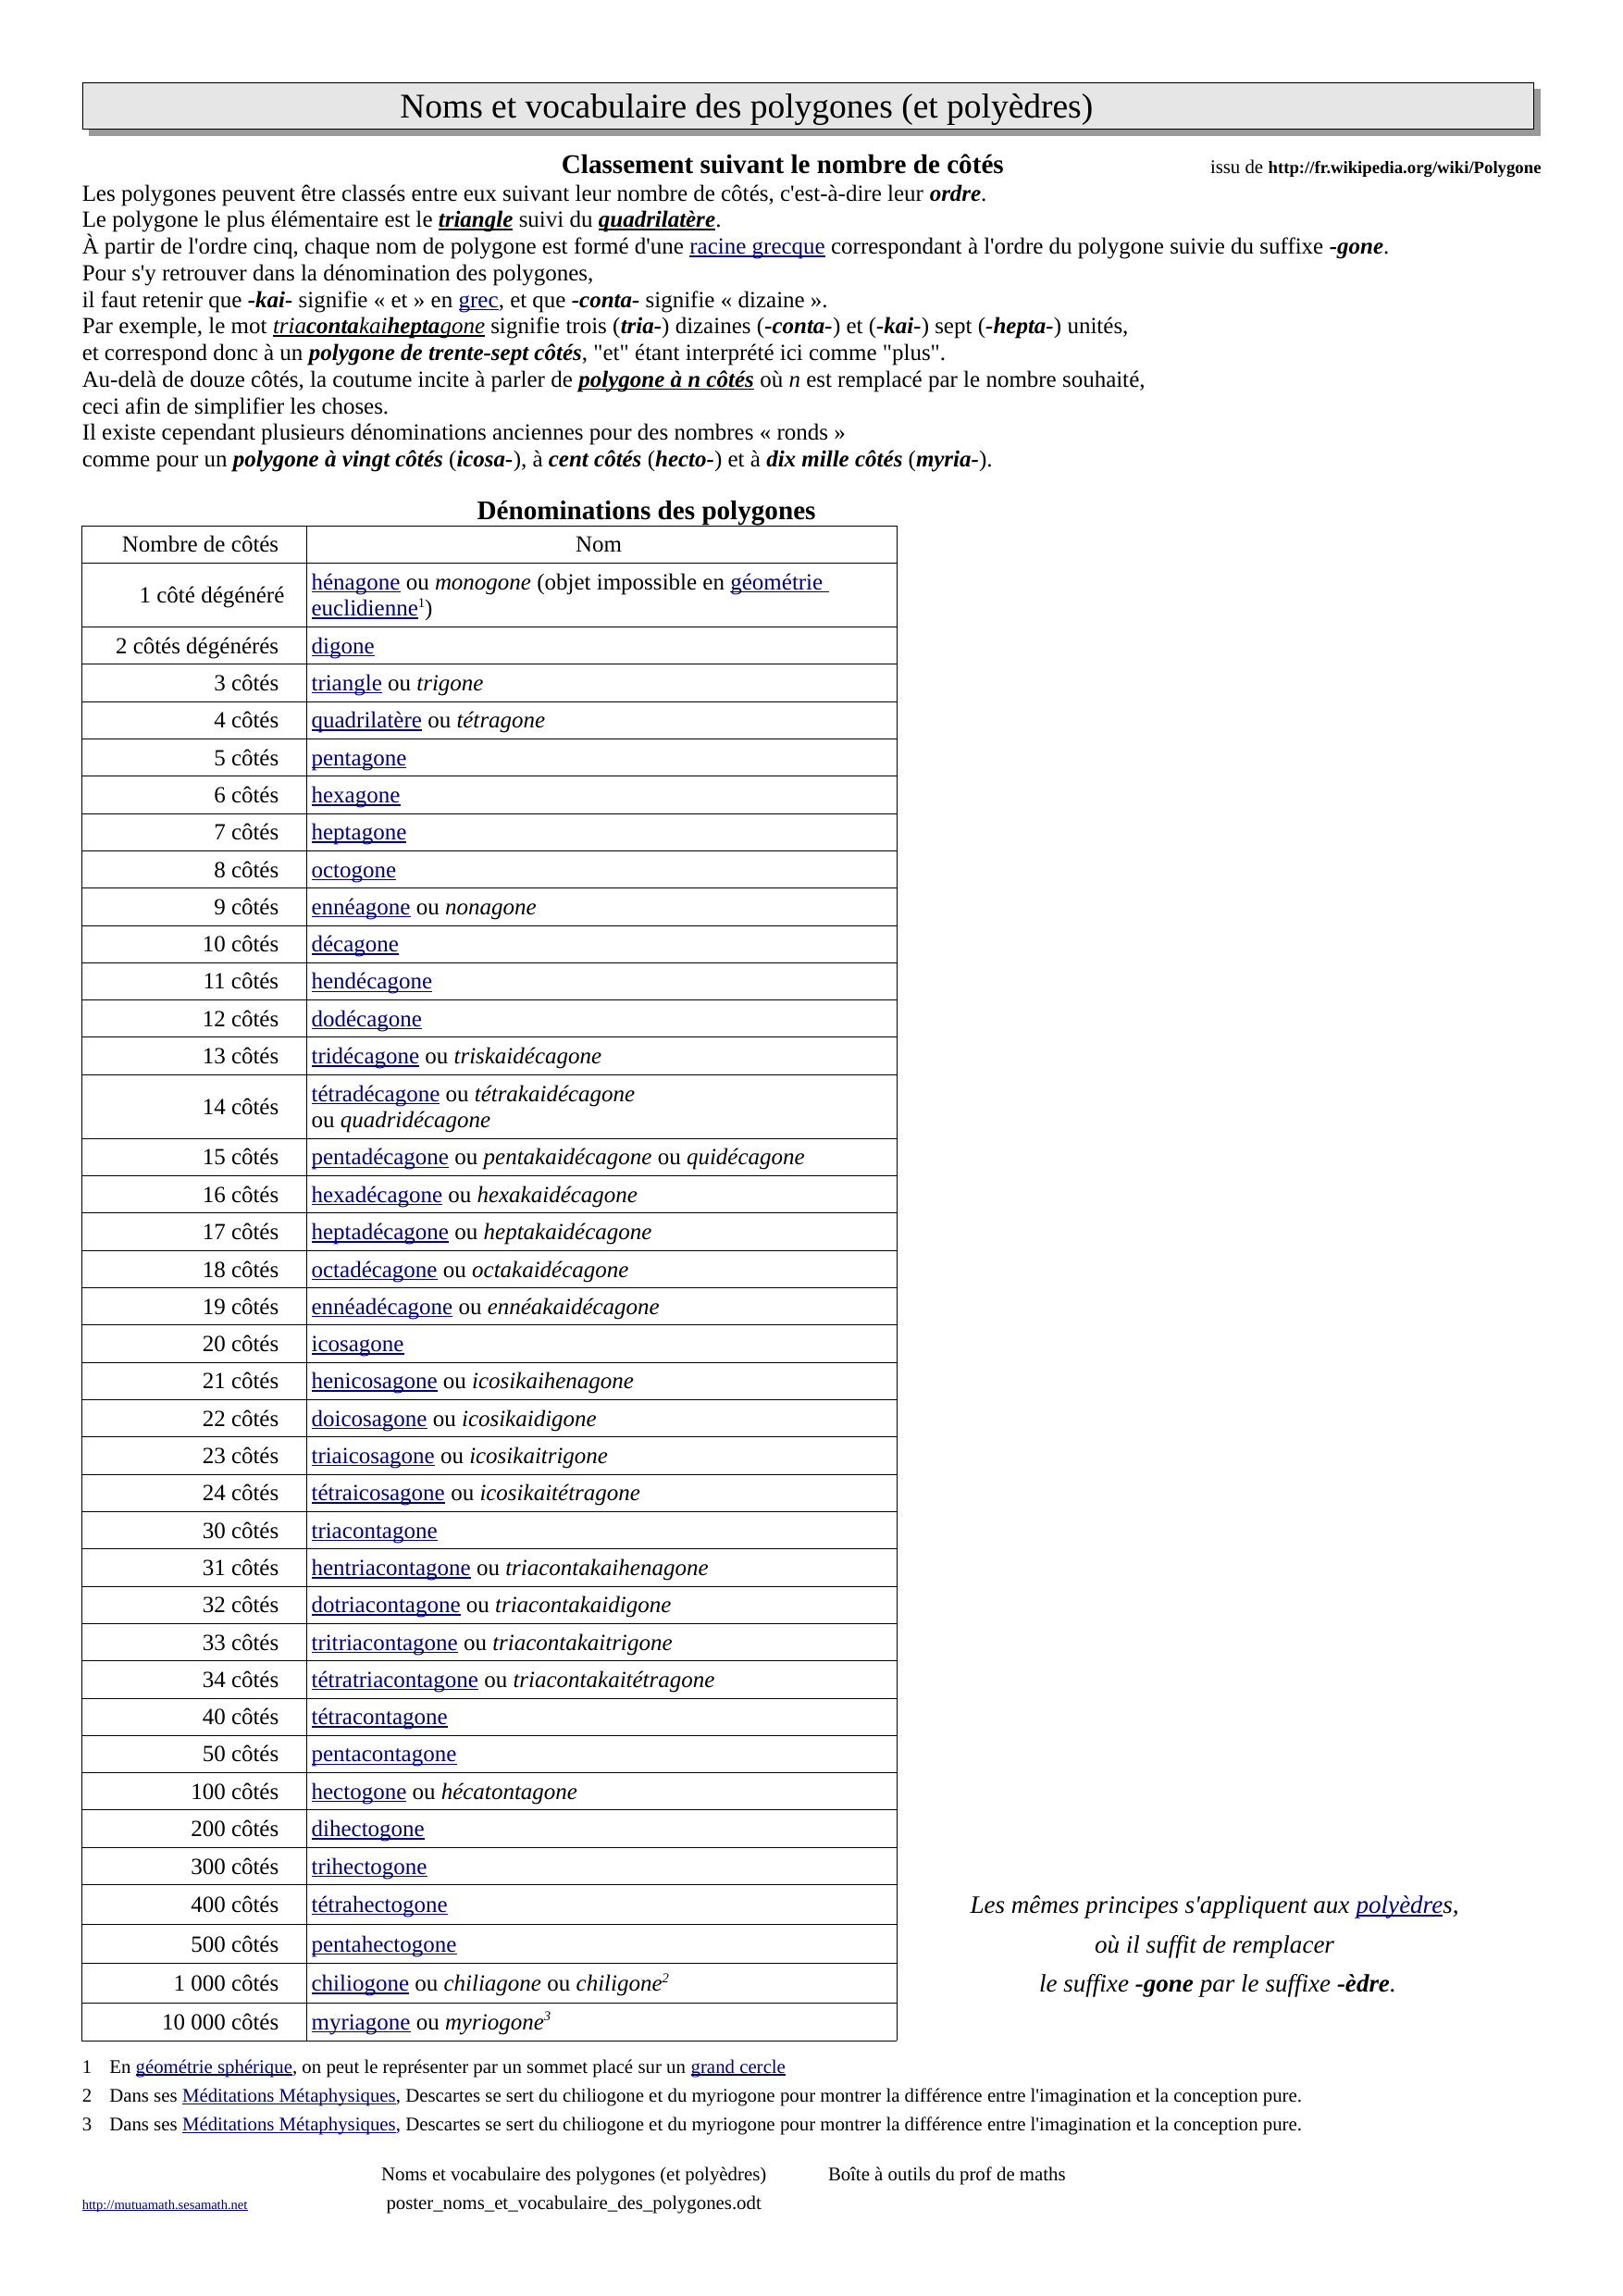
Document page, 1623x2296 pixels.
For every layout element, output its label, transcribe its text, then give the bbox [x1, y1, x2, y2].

table_cell octogone [307, 851, 897, 887]
table_cell tritriacontagone ou triacontakaitrigone [307, 1624, 897, 1660]
table_cell dihectogone [307, 1810, 897, 1847]
table_cell 12 côtés [82, 1000, 306, 1036]
table_cell tétratriacontagone ou triacontakaitétragone [307, 1661, 897, 1697]
table_cell [898, 1586, 1541, 1623]
table_cell [898, 627, 1541, 664]
table_cell 50 côtés [82, 1736, 306, 1772]
table_cell 400 côtés [82, 1885, 306, 1924]
text ceci afin de simplifier les choses. [81, 392, 1541, 418]
table_cell [898, 1036, 1541, 1074]
table_cell [898, 1138, 1541, 1175]
table_cell 31 côtés [82, 1549, 306, 1585]
table_cell triacontagone [307, 1512, 897, 1548]
table_cell 7 côtés [82, 814, 306, 850]
table_cell tétradécagone ou tétrakaidécagone ou quadridécagone [307, 1075, 897, 1138]
text Pour s'y retrouver dans la dénomination des polygones, [81, 259, 1541, 286]
table_cell 10 côtés [82, 926, 306, 962]
table_cell icosagone [307, 1325, 897, 1362]
table_cell [898, 1511, 1541, 1548]
table_cell [898, 776, 1541, 813]
table_cell [898, 1809, 1541, 1847]
table_cell 11 côtés [82, 963, 306, 999]
table_cell pentahectogone [307, 1925, 897, 1963]
text Les polygones peuvent être classés entre eux suivant leur nombre de côtés, c'est-à-dire leur ordre. [81, 180, 1541, 205]
table_header Nombre de côtés [82, 527, 306, 563]
table_cell henicosagone ou icosikaihenagone [307, 1363, 897, 1399]
table_cell digone [307, 627, 897, 664]
table_cell 10 000 côtés [82, 2004, 306, 2040]
table_cell [898, 887, 1541, 925]
table_cell 21 côtés [82, 1363, 306, 1399]
table_cell [898, 1074, 1541, 1138]
table_cell quadrilatère ou tétragone [307, 702, 897, 738]
table_cell [898, 664, 1541, 701]
table_cell 16 côtés [82, 1176, 306, 1212]
text et correspond donc à un polygone de trente-sept côtés, "et" étant interprété ici comme "plus". [81, 339, 1541, 366]
table_cell 30 côtés [82, 1512, 306, 1548]
table_cell [898, 1324, 1541, 1362]
table_cell 14 côtés [82, 1075, 306, 1138]
table_cell 40 côtés [82, 1699, 306, 1735]
table_cell [898, 1287, 1541, 1324]
table_cell [898, 1735, 1541, 1772]
table_cell 33 côtés [82, 1624, 306, 1660]
table_cell hexadécagone ou hexakaidécagone [307, 1176, 897, 1212]
table_cell [898, 813, 1541, 850]
table_cell 5 côtés [82, 739, 306, 776]
table_cell [898, 999, 1541, 1036]
table_cell 8 côtés [82, 851, 306, 887]
table_cell pentagone [307, 739, 897, 776]
table_cell le suffixe -gone par le suffixe -èdre. [898, 1963, 1541, 2003]
table_cell tétracontagone [307, 1699, 897, 1735]
table_cell dotriacontagone ou triacontakaidigone [307, 1587, 897, 1623]
table_cell tétrahectogone [307, 1885, 897, 1924]
table_cell 34 côtés [82, 1661, 306, 1697]
text il faut retenir que -kai- signifie « et » en grec, et que -conta- signifie « dizaine ». [81, 286, 1541, 312]
table_cell [898, 1436, 1541, 1474]
table_cell [898, 1847, 1541, 1884]
table_cell ennéagone ou nonagone [307, 888, 897, 925]
table_cell hendécagone [307, 963, 897, 999]
table_cell heptadécagone ou heptakaidécagone [307, 1213, 897, 1250]
table_cell 500 côtés [82, 1925, 306, 1963]
table_cell [898, 1623, 1541, 1660]
table_cell [898, 1212, 1541, 1250]
text Par exemple, le mot triacontakaiheptagone signifie trois (tria-) dizaines (-conta-) et (-kai-) sept (-hepta-) unités, [81, 312, 1541, 339]
text Au-delà de douze côtés, la coutume incite à parler de polygone à n côtés où n est remplacé par le nombre souhaité, [81, 366, 1541, 392]
table_cell ennéadécagone ou ennéakaidécagone [307, 1288, 897, 1324]
subtitle Classement suivant le nombre de côtés issu de http://fr.wikipedia.org/wiki/Polygone [81, 148, 1541, 180]
table_cell 13 côtés [82, 1037, 306, 1074]
table_cell [898, 738, 1541, 776]
table_cell [898, 925, 1541, 962]
table_cell 1 000 côtés [82, 1964, 306, 2003]
table_cell 2 côtés dégénérés [82, 627, 306, 664]
table_cell 18 côtés [82, 1251, 306, 1287]
table_cell 23 côtés [82, 1437, 306, 1474]
table_cell 32 côtés [82, 1587, 306, 1623]
table_cell 6 côtés [82, 776, 306, 813]
subtitle Dénominations des polygones [81, 494, 1190, 526]
text comme pour un polygone à vingt côtés (icosa-), à cent côtés (hecto-) et à dix mille côtés (myria-). [81, 445, 1541, 472]
table_cell décagone [307, 926, 897, 962]
table_cell 1 côté dégénéré [82, 564, 306, 627]
text À partir de l'ordre cinq, chaque nom de polygone est formé d'une racine grecque correspondant à l'ordre du polygone suivie du suffixe -gone. [81, 232, 1541, 259]
table_cell [898, 701, 1541, 738]
table_cell hentriacontagone ou triacontakaihenagone [307, 1549, 897, 1585]
table_cell [898, 962, 1541, 999]
table_cell [898, 1474, 1541, 1511]
table_cell triaicosagone ou icosikaitrigone [307, 1437, 897, 1474]
table_cell triangle ou trigone [307, 664, 897, 701]
table_cell dodécagone [307, 1000, 897, 1036]
table_cell 4 côtés [82, 702, 306, 738]
table_cell 300 côtés [82, 1848, 306, 1884]
table_cell hectogone ou hécatontagone [307, 1773, 897, 1809]
text Il existe cependant plusieurs dénominations anciennes pour des nombres « ronds » [81, 418, 1541, 445]
table_cell [898, 1772, 1541, 1809]
table_cell 15 côtés [82, 1139, 306, 1175]
table_cell trihectogone [307, 1848, 897, 1884]
table_header [898, 526, 1541, 563]
table_cell pentacontagone [307, 1736, 897, 1772]
table_cell [898, 1175, 1541, 1212]
table_cell [898, 1399, 1541, 1436]
table_cell 19 côtés [82, 1288, 306, 1324]
table_cell tétraicosagone ou icosikaitétragone [307, 1475, 897, 1511]
table_cell pentadécagone ou pentakaidécagone ou quidécagone [307, 1139, 897, 1175]
table_cell tridécagone ou triskaidécagone [307, 1037, 897, 1074]
table_cell 9 côtés [82, 888, 306, 925]
text Noms et vocabulaire des polygones (et polyèdres) [83, 83, 1533, 129]
table_cell 20 côtés [82, 1325, 306, 1362]
table_cell [898, 1250, 1541, 1287]
table_cell hénagone ou monogone (objet impossible en géométrie euclidienne) [307, 564, 897, 627]
table_cell 200 côtés [82, 1810, 306, 1847]
table_cell hexagone [307, 776, 897, 813]
table_cell où il suffit de remplacer [898, 1924, 1541, 1963]
table_cell [898, 2003, 1541, 2040]
table_cell heptagone [307, 814, 897, 850]
table_cell chiliogone ou chiliagone ou chiligone [307, 1964, 897, 2003]
table_cell 24 côtés [82, 1475, 306, 1511]
table_cell [898, 1698, 1541, 1735]
table_cell Les mêmes principes s'appliquent aux polyèdres, [898, 1884, 1541, 1924]
table_cell [898, 563, 1541, 627]
table_cell myriagone ou myriogone [307, 2004, 897, 2040]
table_cell [898, 850, 1541, 887]
table_cell [898, 1548, 1541, 1585]
table_cell 17 côtés [82, 1213, 306, 1250]
table_cell 100 côtés [82, 1773, 306, 1809]
table_cell doicosagone ou icosikaidigone [307, 1400, 897, 1436]
table_cell octadécagone ou octakaidécagone [307, 1251, 897, 1287]
table_cell 3 côtés [82, 664, 306, 701]
text Le polygone le plus élémentaire est le triangle suivi du quadrilatère. [81, 205, 1541, 232]
table_cell 22 côtés [82, 1400, 306, 1436]
table_cell [898, 1660, 1541, 1697]
table_cell [898, 1362, 1541, 1399]
table_header Nom [307, 527, 897, 563]
